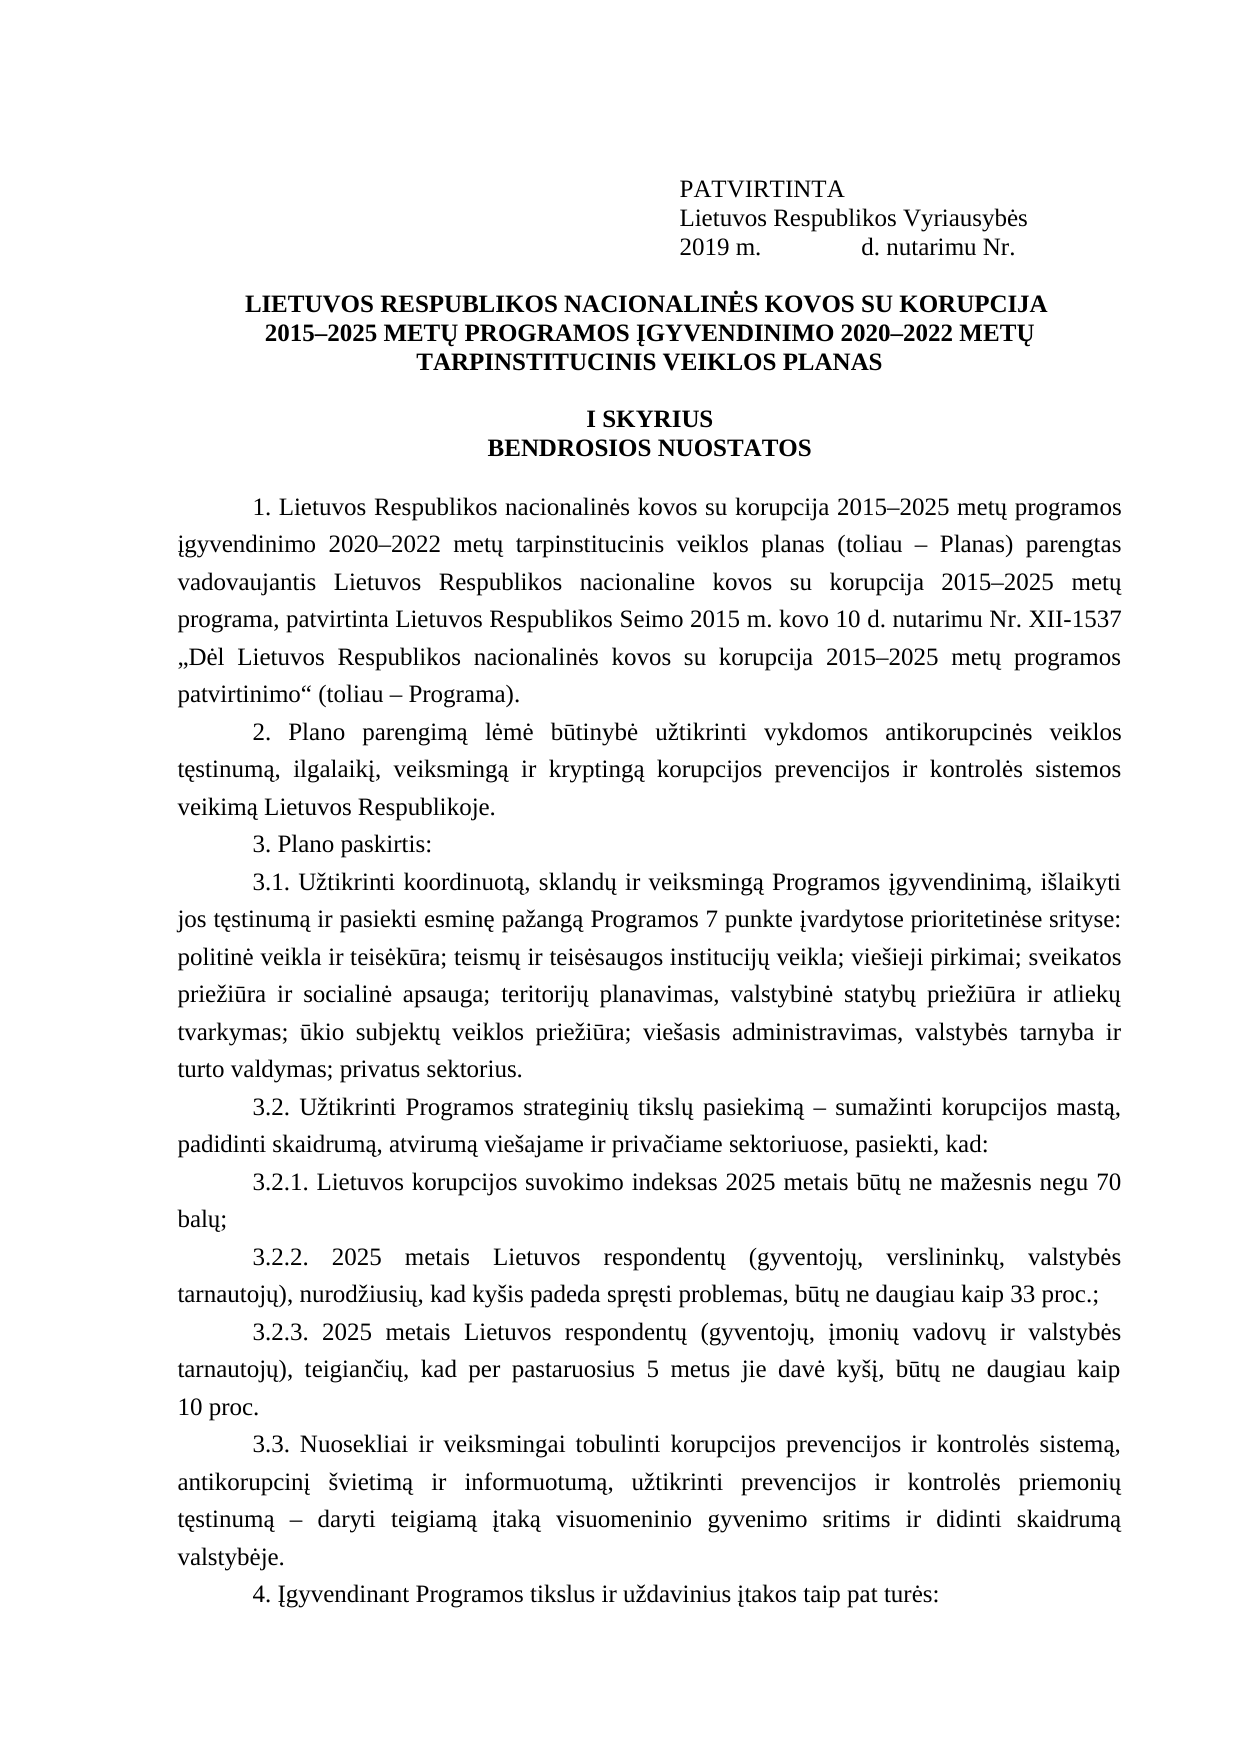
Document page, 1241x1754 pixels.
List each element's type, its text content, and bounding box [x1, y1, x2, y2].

text BENDROSIOS NUOSTATOS [177, 433, 1122, 462]
text LIETUVOS RESPUBLIKOS NACIONALINĖS KOVOS SU KORUPCIJA 2015–2025 METŲ PROGRAMOS ĮGYVENDINIMO 2020–2022 METŲ TARPINSTITUCINIS VEIKLOS PLANAS [177, 289, 1122, 375]
text 3.3. Nuosekliai ir veiksmingai tobulinti korupcijos prevencijos ir kontrolės sistemą, antikorupcinį švietimą ir informuotumą, užtikrinti prevencijos ir kontrolės priemonių tęstinumą – daryti teigiamą įtaką visuomeninio gyvenimo sritims ir didinti skaidrumą valstybėje. [177, 1421, 1122, 1571]
text I SKYRIUS [177, 404, 1122, 433]
text 3.2.3. 2025 metais Lietuvos respondentų (gyventojų, įmonių vadovų ir valstybės tarnautojų), teigiančių, kad per pastaruosius 5 metus jie davė kyšį, būtų ne daugiau kaip 10 proc. [177, 1308, 1122, 1421]
text 4. Įgyvendinant Programos tikslus ir uždavinius įtakos taip pat turės: [177, 1571, 1122, 1608]
text 1. Lietuvos Respublikos nacionalinės kovos su korupcija 2015–2025 metų programos įgyvendinimo 2020–2022 metų tarpinstitucinis veiklos planas (toliau – Planas) parengtas vadovaujantis Lietuvos Respublikos nacionaline kovos su korupcija 2015–2025 metų programa, patvirtinta Lietuvos Respublikos Seimo 2015 m. kovo 10 d. nutarimu Nr. XII-1537 „Dėl Lietuvos Respublikos nacionalinės kovos su korupcija 2015–2025 metų programos patvirtinimo“ (toliau – Programa). [177, 483, 1122, 708]
text 3.2. Užtikrinti Programos strateginių tikslų pasiekimą – sumažinti korupcijos mastą, padidinti skaidrumą, atvirumą viešajame ir privačiame sektoriuose, pasiekti, kad: [177, 1083, 1122, 1158]
text 3.1. Užtikrinti koordinuotą, sklandų ir veiksmingą Programos įgyvendinimą, išlaikyti jos tęstinumą ir pasiekti esminę pažangą Programos 7 punkte įvardytose prioritetinėse srityse: politinė veikla ir teisėkūra; teismų ir teisėsaugos institucijų veikla; viešieji pirkimai; sveikatos priežiūra ir socialinė apsauga; teritorijų planavimas, valstybinė statybų priežiūra ir atliekų tvarkymas; ūkio subjektų veiklos priežiūra; viešasis administravimas, valstybės tarnyba ir turto valdymas; privatus sektorius. [177, 858, 1122, 1083]
text 2. Plano parengimą lėmė būtinybė užtikrinti vykdomos antikorupcinės veiklos tęstinumą, ilgalaikį, veiksmingą ir kryptingą korupcijos prevencijos ir kontrolės sistemos veikimą Lietuvos Respublikoje. [177, 708, 1122, 821]
text 3.2.2. 2025 metais Lietuvos respondentų (gyventojų, verslininkų, valstybės tarnautojų), nurodžiusių, kad kyšis padeda spręsti problemas, būtų ne daugiau kaip 33 proc.; [177, 1233, 1122, 1308]
text 3.2.1. Lietuvos korupcijos suvokimo indeksas 2025 metais būtų ne mažesnis negu 70 balų; [177, 1158, 1122, 1233]
text 3. Plano paskirtis: [177, 821, 1122, 858]
text PATVIRTINTA Lietuvos Respublikos Vyriausybės 2019 m. d. nutarimu Nr. [679, 174, 1122, 260]
